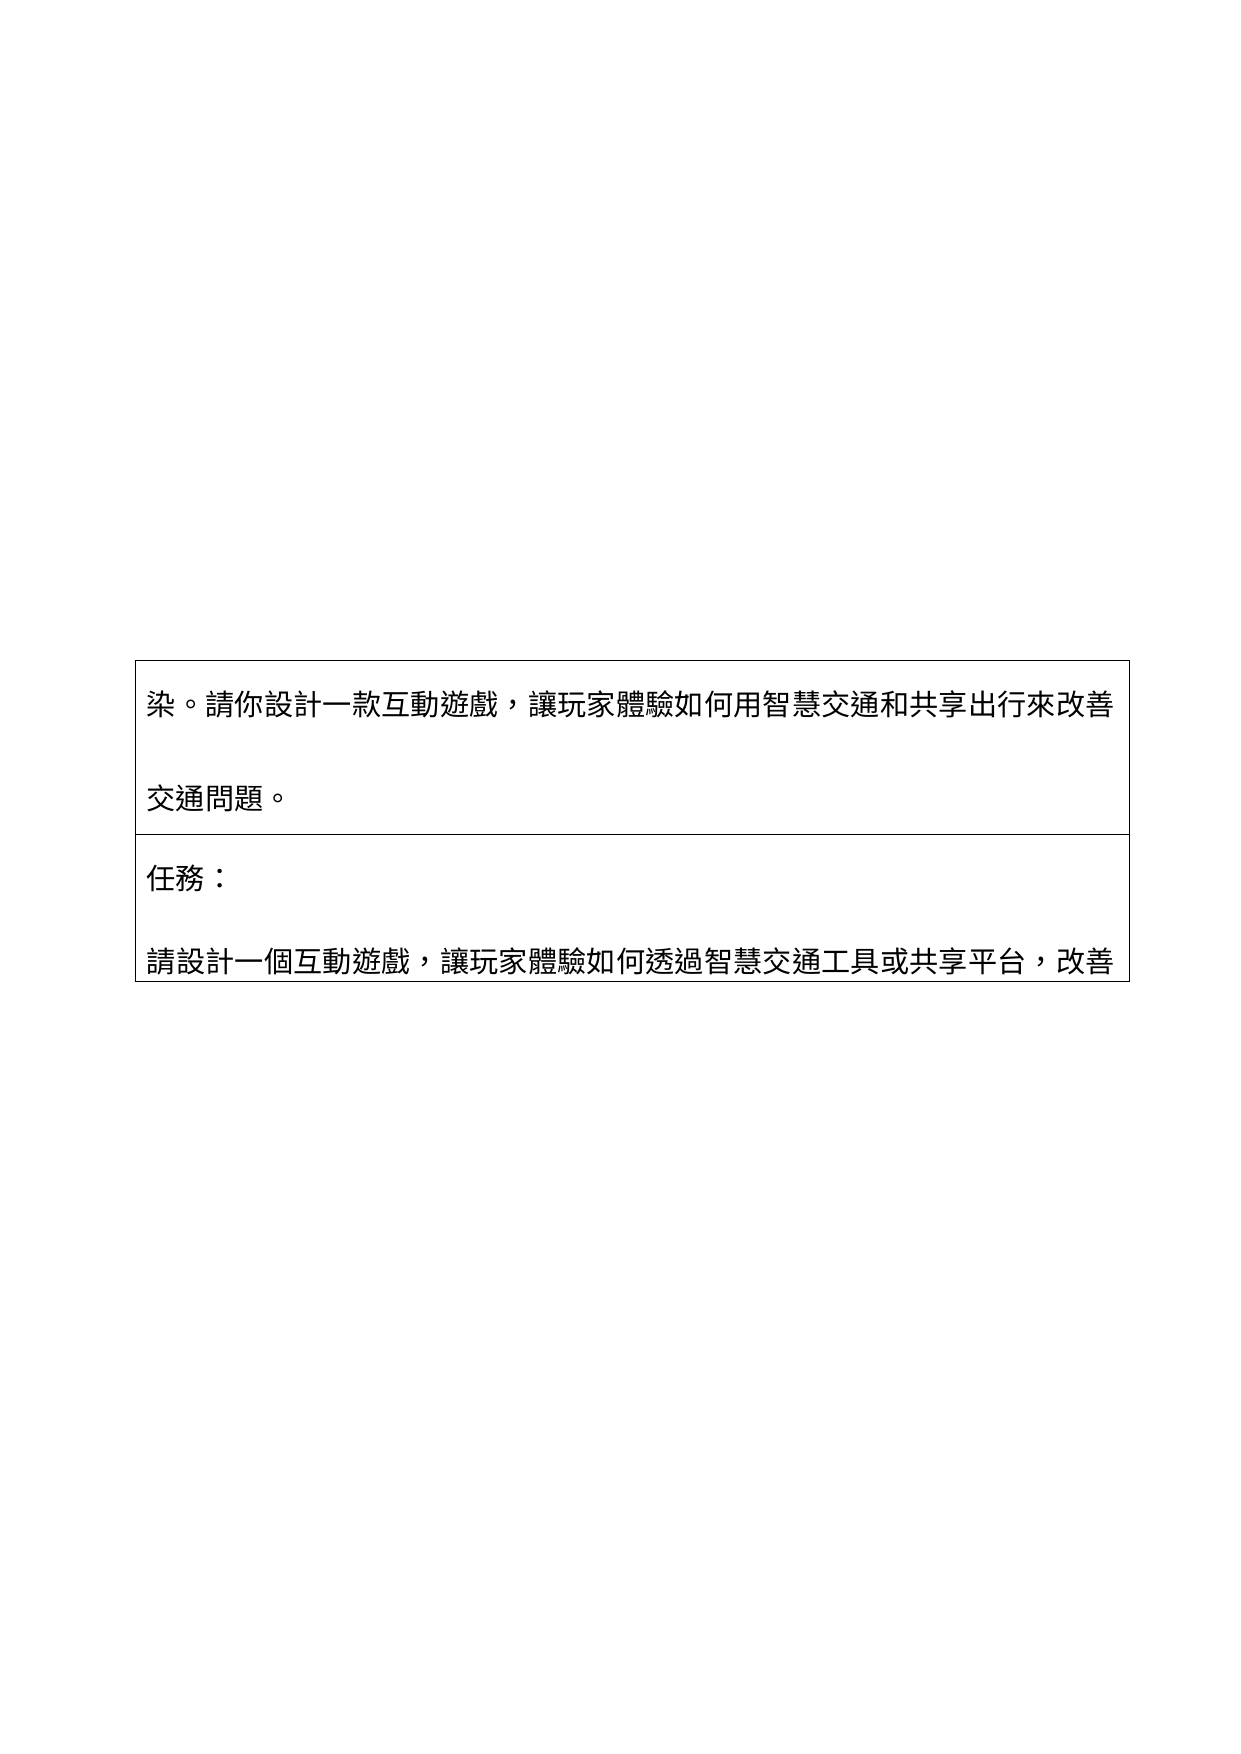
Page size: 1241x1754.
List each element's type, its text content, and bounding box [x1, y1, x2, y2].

table_cell 染。請你設計一款互動遊戲，讓玩家體驗如何用智慧交通和共享出行來改善交通問題。 [136, 661, 1129, 834]
table_cell 任務： 請設計一個互動遊戲，讓玩家體驗如何透過智慧交通工具或共享平台，改善 [136, 835, 1129, 981]
